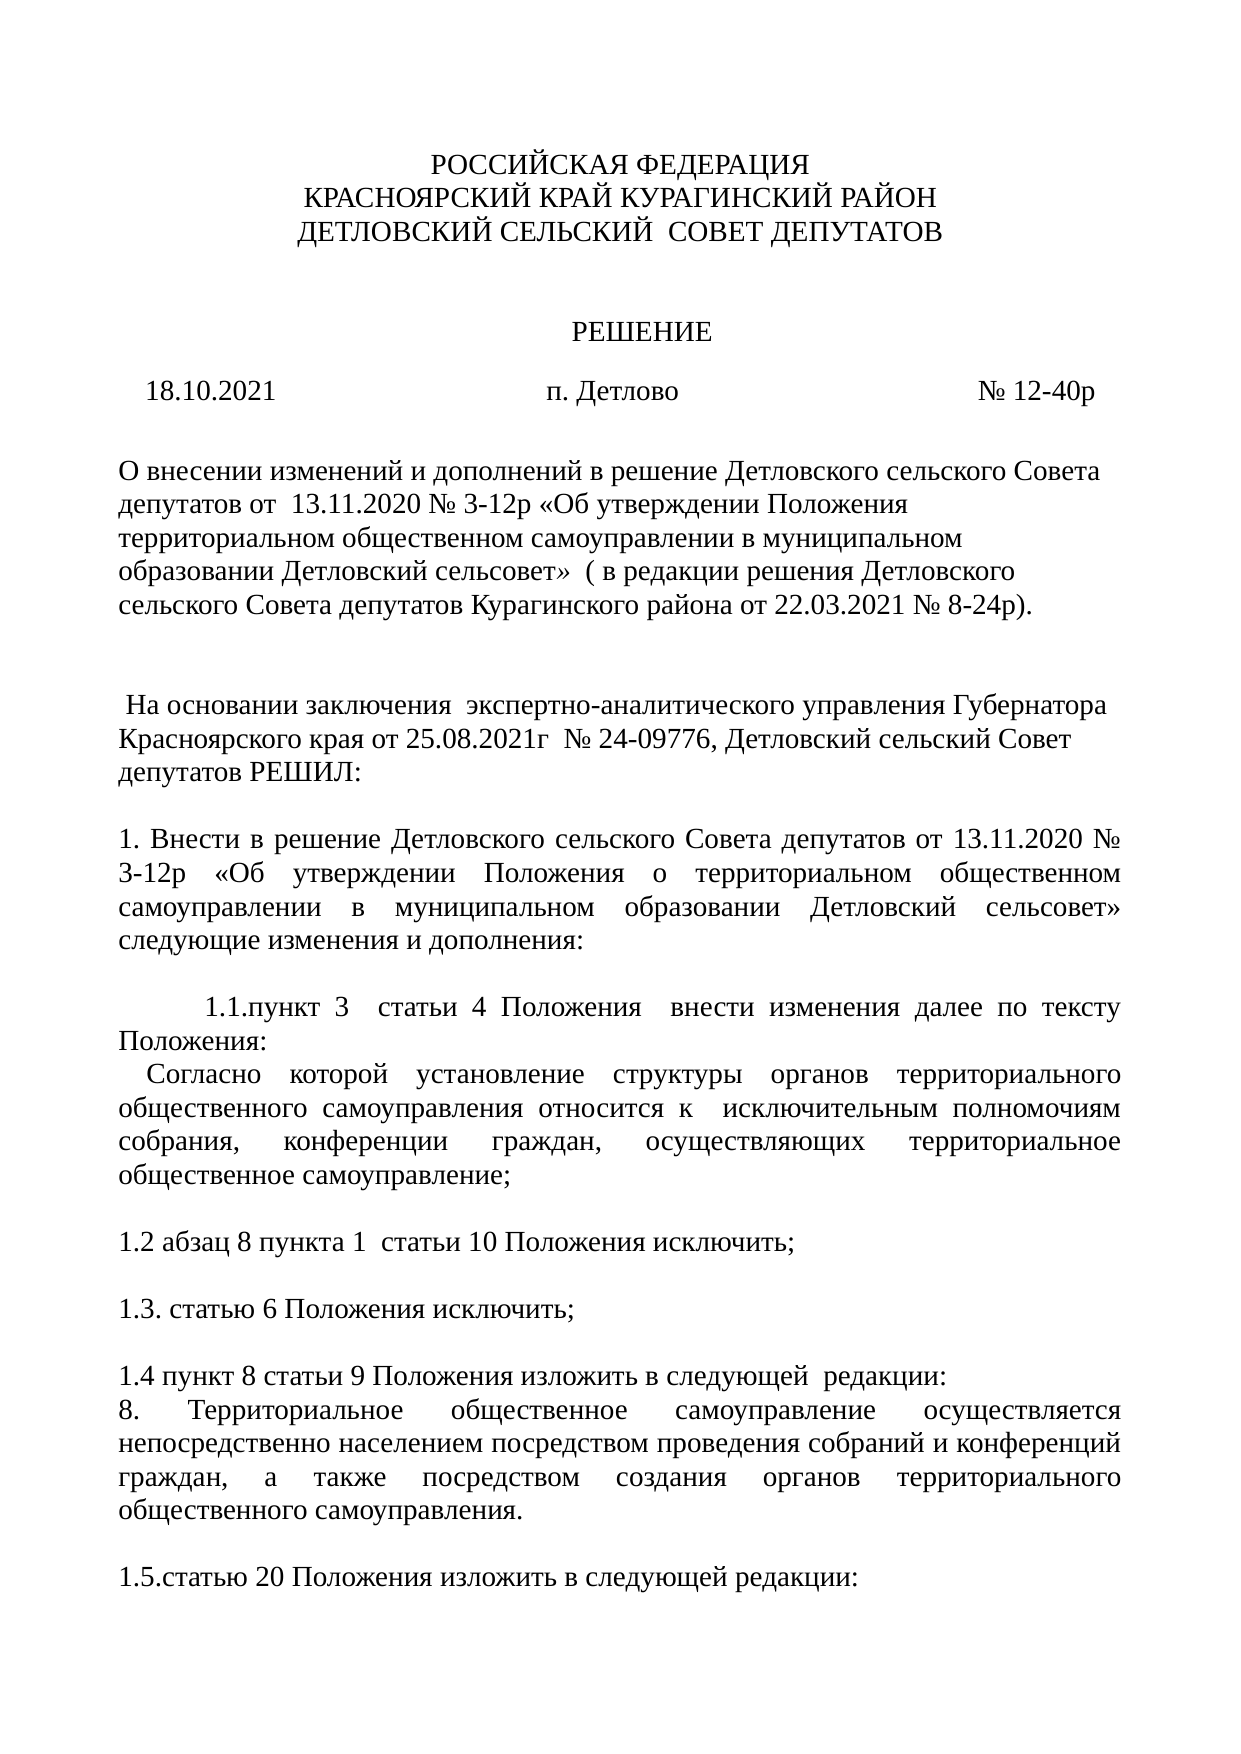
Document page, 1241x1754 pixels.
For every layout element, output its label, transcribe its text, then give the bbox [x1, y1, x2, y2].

text 1.2 абзац 8 пункта 1 статьи 10 Положения исключить; [118, 1224, 1122, 1258]
text 1.5.статью 20 Положения изложить в следующей редакции: [118, 1559, 1122, 1593]
text Согласно которой установление структуры органов территориального общественного самоуправления относится к исключительным полномочиям собрания, конференции граждан, осуществляющих территориальное общественное самоуправление; [118, 1056, 1122, 1191]
text 1. Внести в решение Детловского сельского Совета депутатов от 13.11.2020 № 3-12р «Об утверждении Положения о территориальном общественном самоуправлении в муниципальном образовании Детловский сельсовет» следующие изменения и дополнения: [118, 822, 1122, 956]
text РОССИЙСКАЯ ФЕДЕРАЦИЯ [118, 147, 1122, 180]
text ДЕТЛОВСКИЙ СЕЛЬСКИЙ СОВЕТ ДЕПУТАТОВ [118, 214, 1122, 247]
text На основании заключения экспертно-аналитического управления Губернатора Красноярского края от 25.08.2021г № 24-09776, Детловский сельский Совет депутатов РЕШИЛ: [118, 687, 1122, 788]
text 1.3. статью 6 Положения исключить; [118, 1291, 1122, 1325]
text 1.1.пункт 3 статьи 4 Положения внести изменения далее по тексту Положения: [118, 989, 1122, 1056]
text КРАСНОЯРСКИЙ КРАЙ КУРАГИНСКИЙ РАЙОН [118, 180, 1122, 214]
text РЕШЕНИЕ [118, 314, 1122, 348]
subtitle 18.10.2021 п. Детлово № 12-40р [118, 373, 1122, 407]
text О внесении изменений и дополнений в решение Детловского сельского Совета депутатов от 13.11.2020 № 3-12р «Об утверждении Положения территориальном общественном самоуправлении в муниципальном образовании Детловский сельсовет» ( в редакции решения Детловского сельского Совета депутатов Курагинского района от 22.03.2021 № 8-24р). [118, 453, 1122, 620]
text 1.4 пункт 8 статьи 9 Положения изложить в следующей редакции: [118, 1358, 1122, 1392]
text 8. Территориальное общественное самоуправление осуществляется непосредственно населением посредством проведения собраний и конференций граждан, а также посредством создания органов территориального общественного самоуправления. [118, 1392, 1122, 1526]
